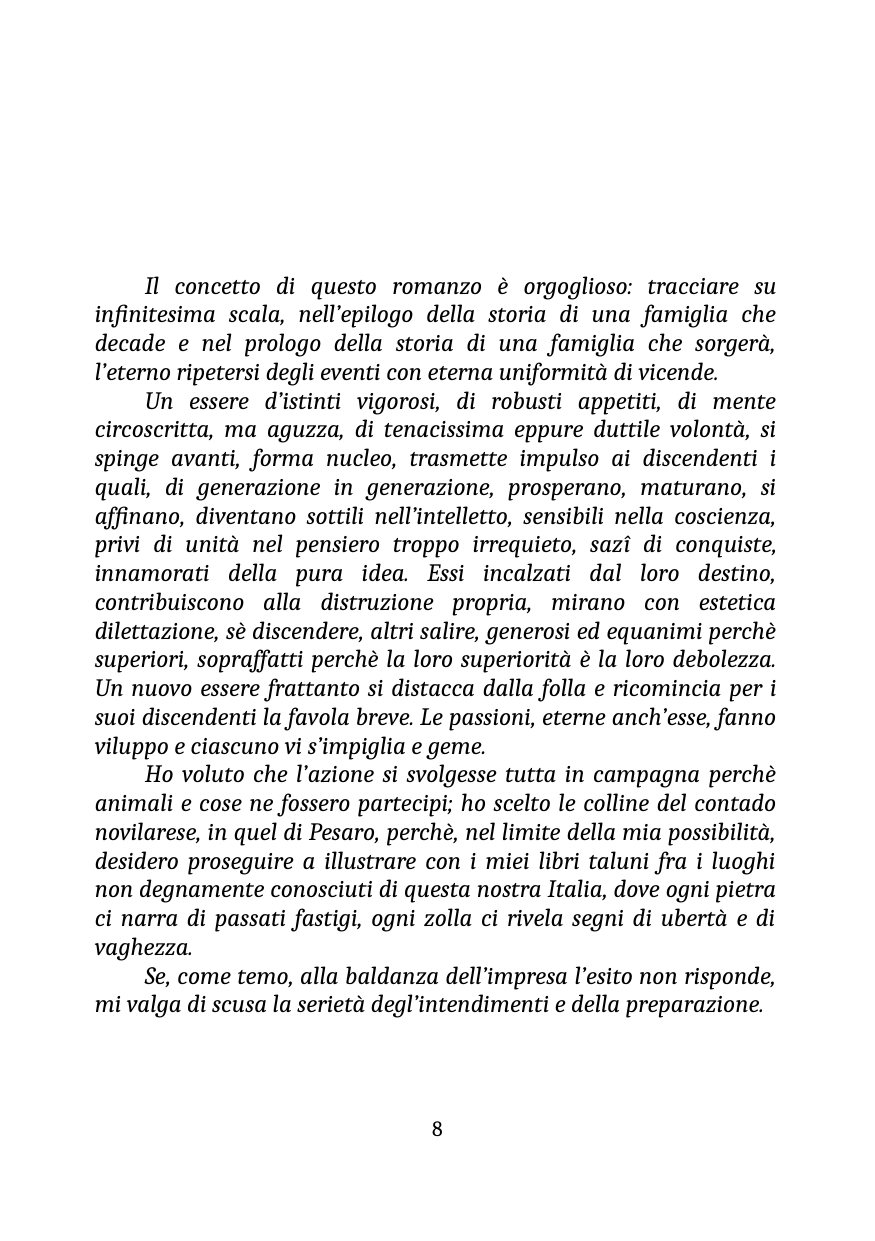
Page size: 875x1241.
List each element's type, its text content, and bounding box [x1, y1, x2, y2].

text Il concetto di questo romanzo è orgoglioso: tracciare su infinitesima scala, nell’epilogo della storia di una famiglia che decade e nel prologo della storia di una famiglia che sorgerà, l’eterno ripetersi degli eventi con eterna uniformità di vicende. [94, 272, 779, 387]
text Ho voluto che l’azione si svolgesse tutta in campagna perchè animali e cose ne fossero partecipi; ho scelto le colline del contado novilarese, in quel di Pesaro, perchè, nel limite della mia possibilità, desidero proseguire a illustrare con i miei libri taluni fra i luoghi non degnamente conosciuti di questa nostra Italia, dove ogni pietra ci narra di passati fastigi, ogni zolla ci rivela segni di ubertà e di vaghezza. [94, 760, 779, 962]
text Un essere d’istinti vigorosi, di robusti appetiti, di mente circoscritta, ma aguzza, di tenacissima eppure duttile volontà, si spinge avanti, forma nucleo, trasmette impulso ai discendenti i quali, di generazione in generazione, prosperano, maturano, si affinano, diventano sottili nell’intelletto, sensibili nella coscienza, privi di unità nel pensiero troppo irrequieto, sazî di conquiste, innamorati della pura idea. Essi incalzati dal loro destino, contribuiscono alla distruzione propria, mirano con estetica dilettazione, sè discendere, altri salire, generosi ed equanimi perchè superiori, sopraffatti perchè la loro superiorità è la loro debolezza. Un nuovo essere frattanto si distacca dalla folla e ricomincia per i suoi discendenti la favola breve. Le passioni, eterne anch’esse, fanno viluppo e ciascuno vi s’impiglia e geme. [94, 387, 779, 760]
text Se, come temo, alla baldanza dell’impresa l’esito non risponde, mi valga di scusa la serietà degl’intendimenti e della preparazione. [94, 962, 779, 1019]
